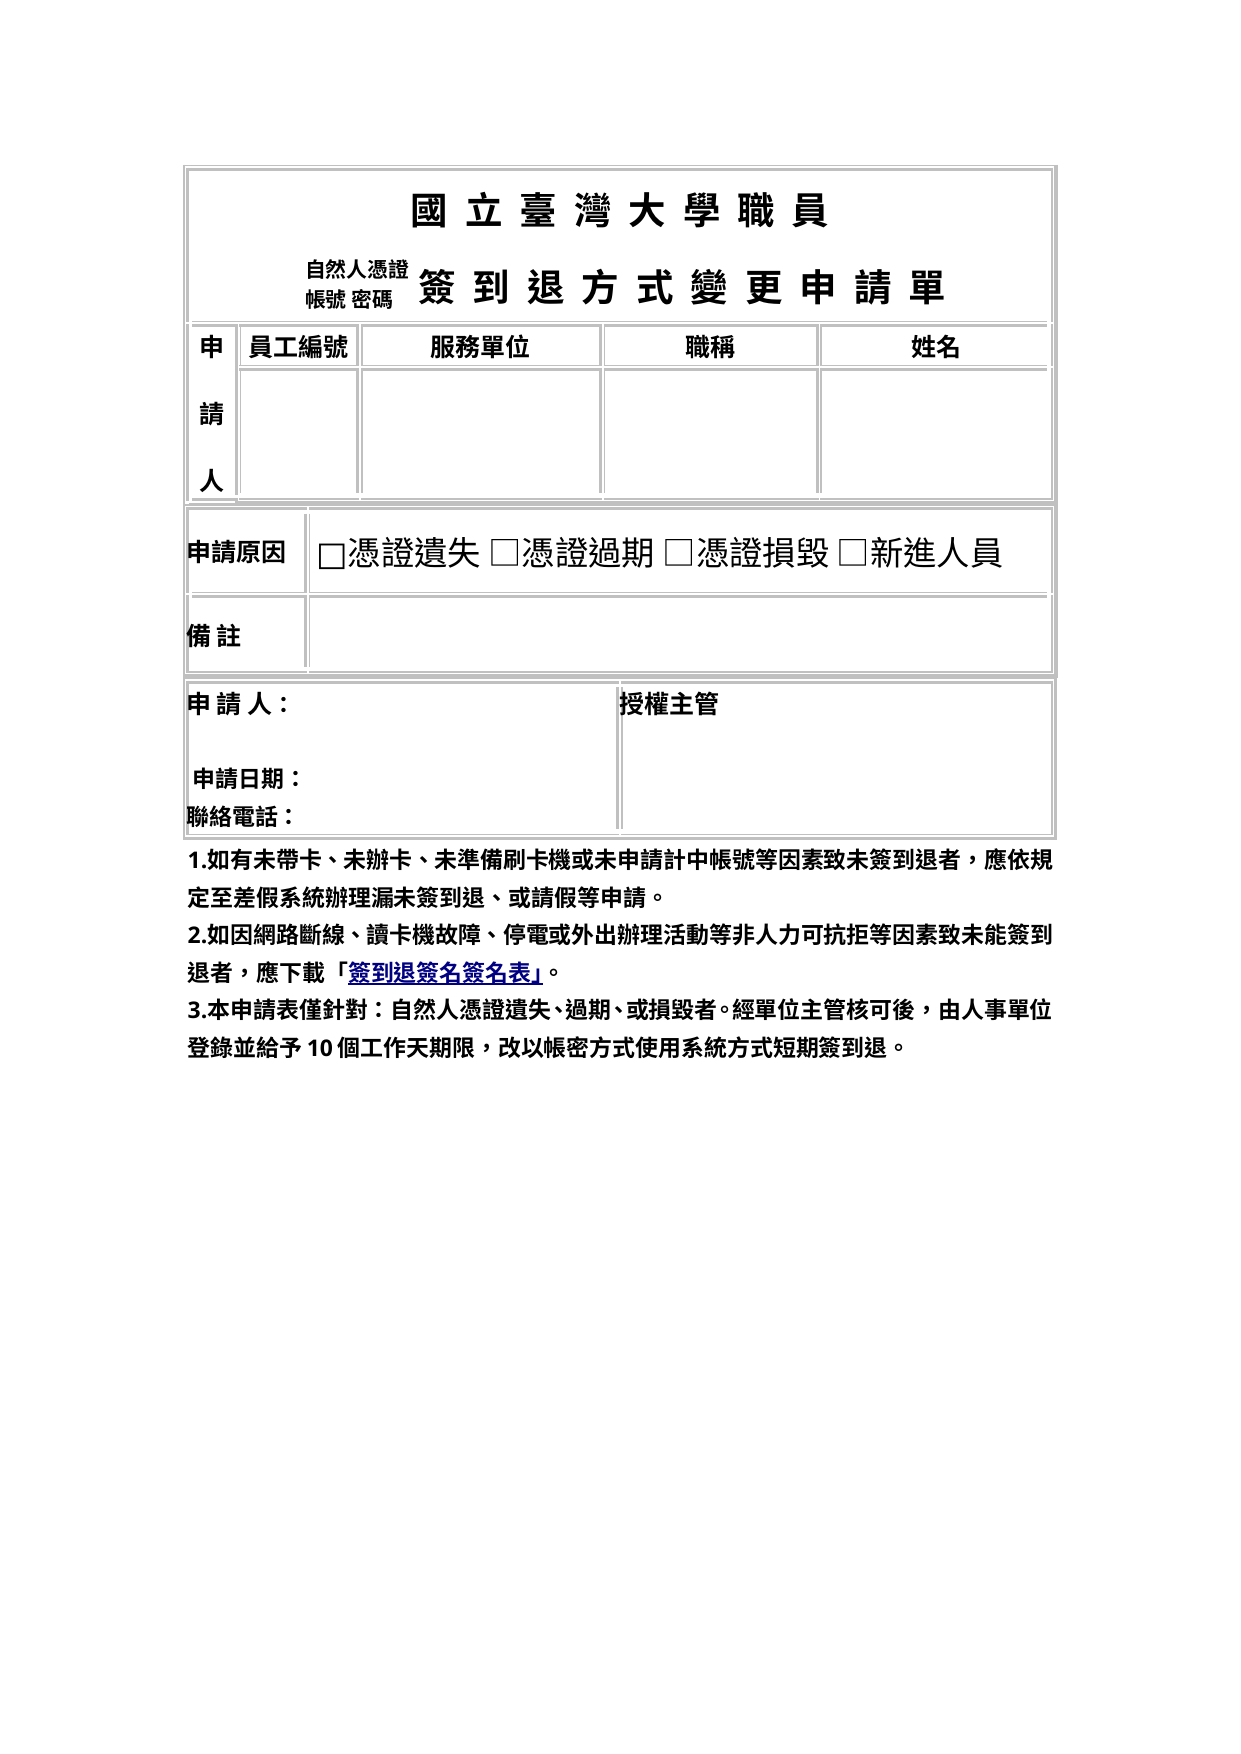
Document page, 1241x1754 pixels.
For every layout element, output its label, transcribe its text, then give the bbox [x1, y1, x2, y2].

text 1.如有未帶卡、未辦卡、未準備刷卡機或未申請計中帳號等因素致未簽到退者，應依規定至差假系統辦理漏未簽到退、或請假等申請。 [187, 840, 1053, 915]
table_header 國 立 臺 灣 大 學 職 員 自然人憑證帳號 密碼 簽 到 退 方 式 變 更 申 請 單 [189, 171, 1051, 321]
table_cell 員工編號 [241, 327, 356, 364]
text 3.本申請表僅針對：自然人憑證遺失、過期、或損毀者。經單位主管核可後，由人事單位登錄並給予10個工作天期限，改以帳密方式使用系統方式短期簽到退。 [187, 990, 1053, 1065]
table_cell 職稱 [605, 327, 816, 364]
table_cell 姓名 [819, 321, 1054, 364]
table_cell [602, 365, 819, 498]
table_cell 服務單位 [363, 327, 599, 364]
table_cell [359, 365, 602, 498]
table_header 申請原因 [189, 510, 307, 592]
text 2.如因網路斷線、讀卡機故障、停電或外出辦理活動等非人力可抗拒等因素致未能簽到退者，應下載「簽到退簽名簽名表」。 [187, 915, 1053, 990]
table_header 授權主管 [619, 679, 1054, 834]
table_cell 備 註 [186, 592, 307, 671]
table_cell [238, 365, 359, 498]
table_cell [307, 592, 1054, 671]
table_cell 申 請 人 [186, 321, 238, 498]
table_header □憑證遺失 □憑證過期 □憑證損毀 □新進人員 [307, 506, 1054, 592]
table_cell [819, 365, 1054, 498]
table_header 申 請 人： 申請日期： 聯絡電話： [189, 684, 619, 834]
